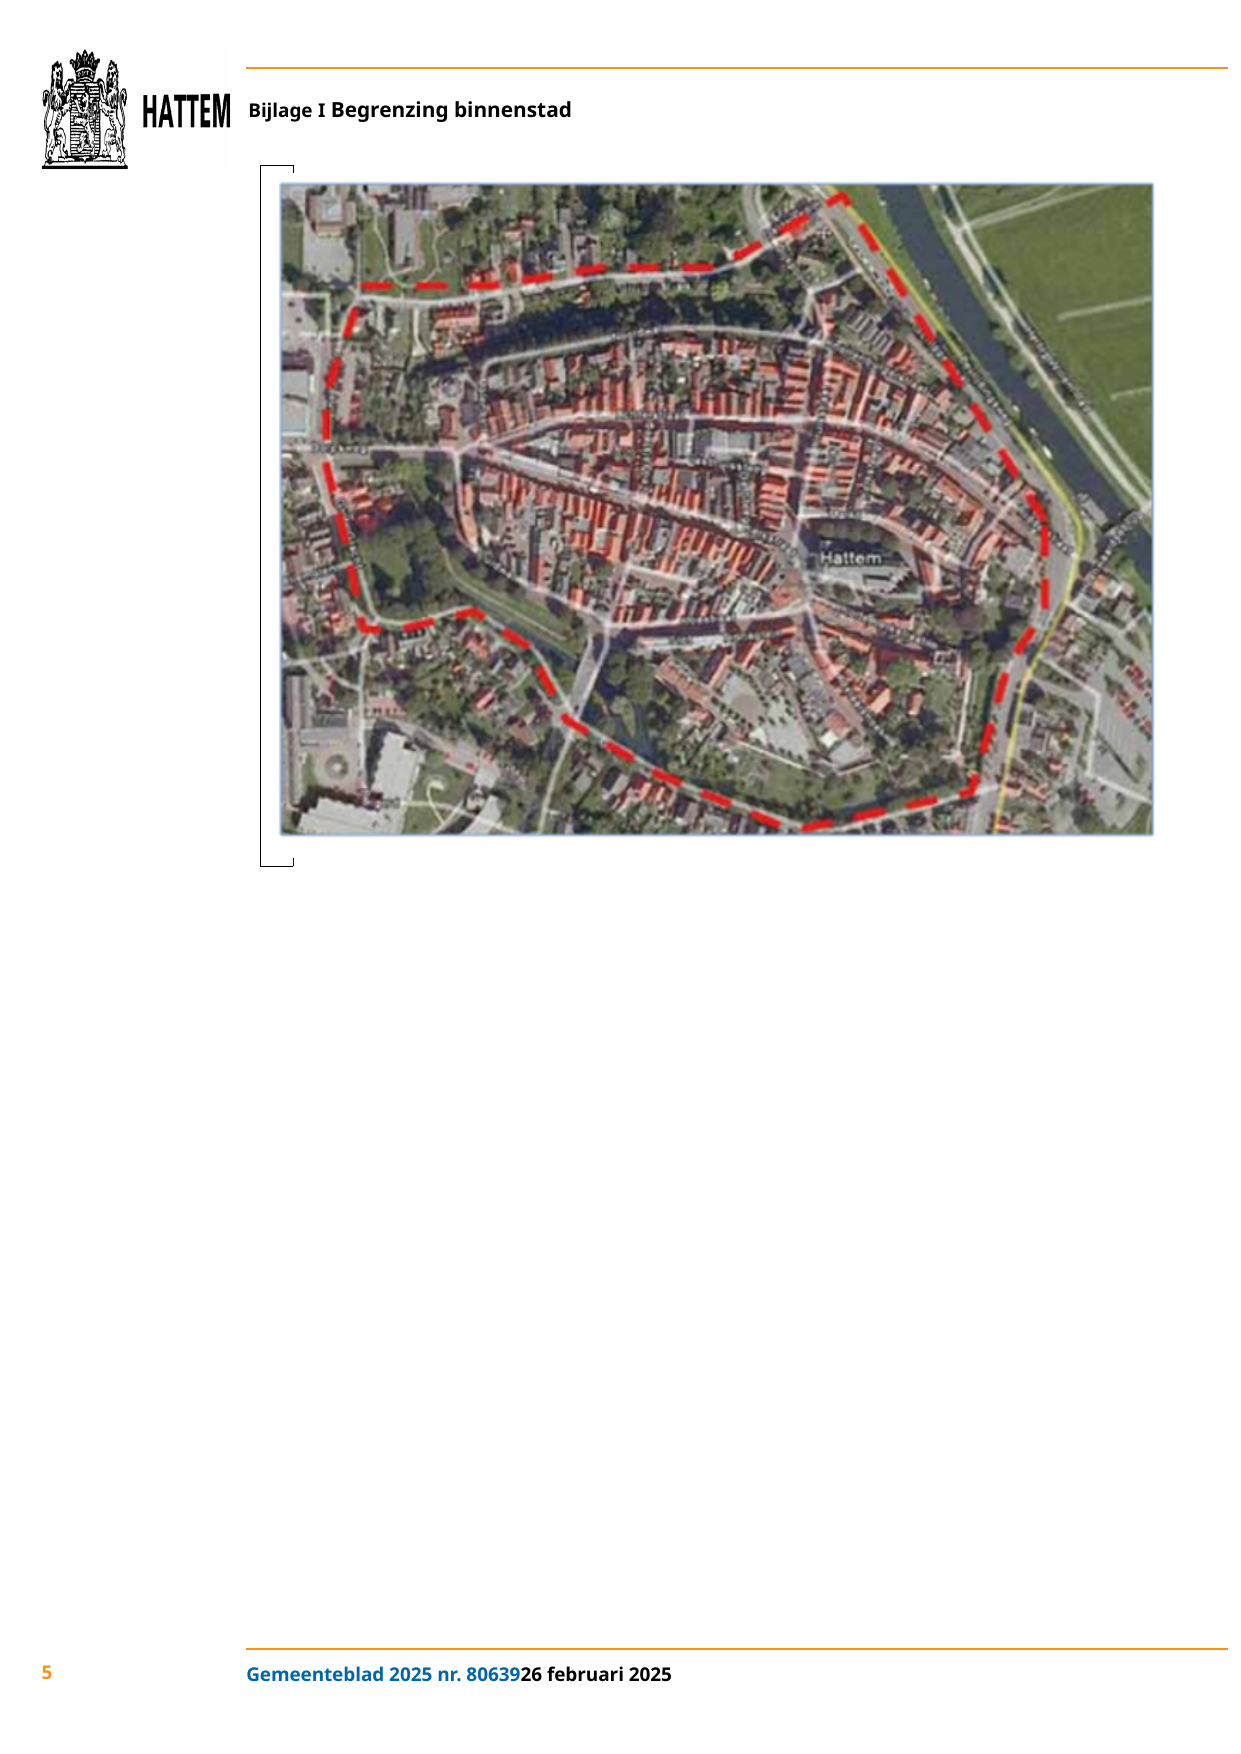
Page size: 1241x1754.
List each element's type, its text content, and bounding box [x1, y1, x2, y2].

picture [268, 173, 1173, 858]
text Bijlage I Begrenzing binnenstad [248, 95, 1152, 123]
picture [41, 47, 231, 172]
